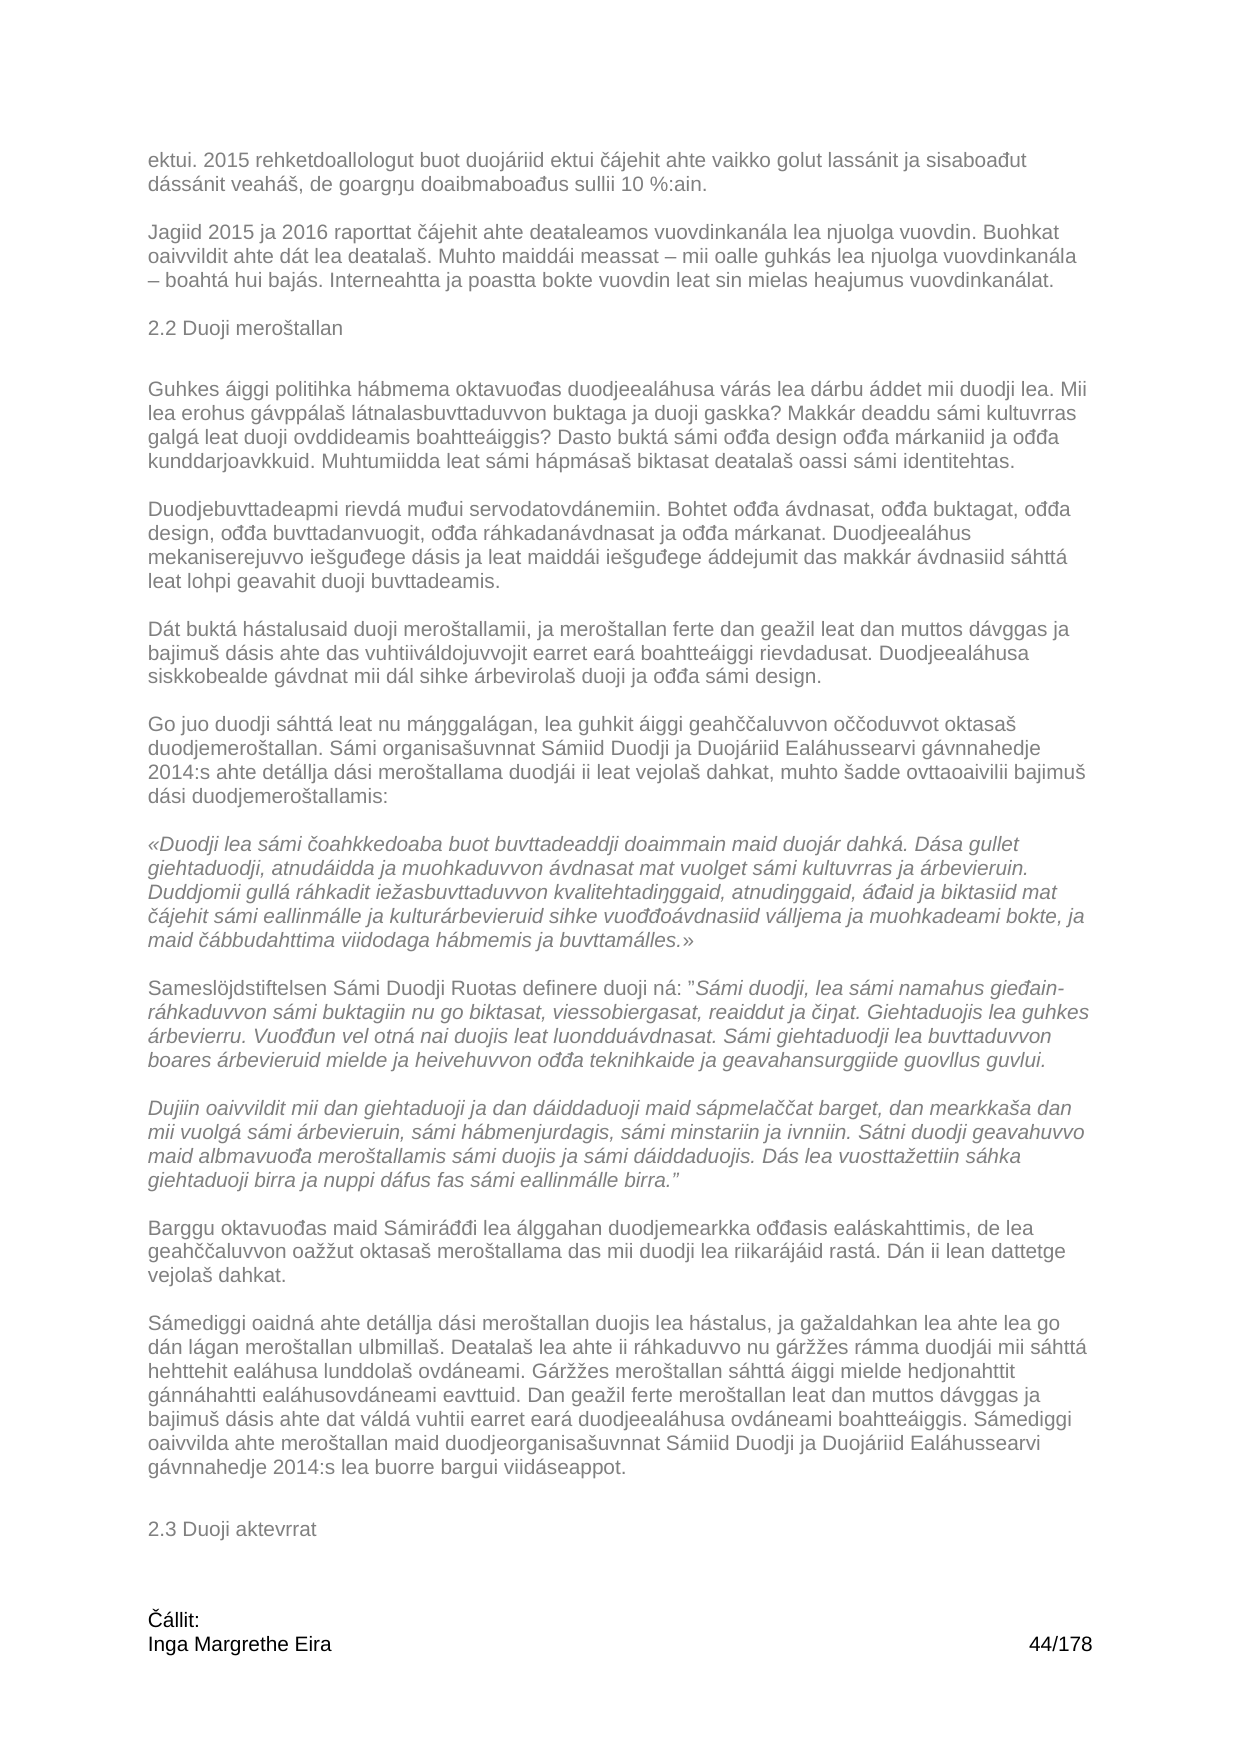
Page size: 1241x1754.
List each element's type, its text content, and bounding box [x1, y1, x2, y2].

table_header ektui. 2015 rehketdoallologut buot duojáriid ektui čájehit ahte vaikko golut lassánit ja sisaboađut dássánit veaháš, de goargŋu doaibmaboađus sullii 10 %:ain. Jagiid 2015 ja 2016 raporttat čájehit ahte deaŧaleamos vuovdinkanála lea njuolga vuovdin. Buohkat oaivvildit ahte dát lea deaŧalaš. Muhto maiddái meassat – mii oalle guhkás lea njuolga vuovdinkanála – boahtá hui bajás. Interneahtta ja poastta bokte vuovdin leat sin mielas heajumus vuovdinkanálat. 2.2 Duoji meroštallan Guhkes áiggi politihka hábmema oktavuođas duodjeealáhusa várás lea dárbu áddet mii duodji lea. Mii lea erohus gávppálaš látnalasbuvttaduvvon buktaga ja duoji gaskka? Makkár deaddu sámi kultuvrras galgá leat duoji ovddideamis boahtteáiggis? Dasto buktá sámi ođđa design ođđa márkaniid ja ođđa kunddarjoavkkuid. Muhtumiidda leat sámi hápmásaš biktasat deaŧalaš oassi sámi identitehtas. Duodjebuvttadeapmi rievdá muđui servodatovdánemiin. Bohtet ođđa ávdnasat, ođđa buktagat, ođđa design, ođđa buvttadanvuogit, ođđa ráhkadanávdnasat ja ođđa márkanat. Duodjeealáhus mekaniserejuvvo iešguđege dásis ja leat maiddái iešguđege áddejumit das makkár ávdnasiid sáhttá leat lohpi geavahit duoji buvttadeamis. Dát buktá hástalusaid duoji meroštallamii, ja meroštallan ferte dan geažil leat dan muttos dávggas ja bajimuš dásis ahte das vuhtiiváldojuvvojit earret eará boahtteáiggi rievdadusat. Duodjeealáhusa siskkobealde gávdnat mii dál sihke árbevirolaš duoji ja ođđa sámi design. Go juo duodji sáhttá leat nu máŋggalágan, lea guhkit áiggi geahččaluvvon oččoduvvot oktasaš duodjemeroštallan. Sámi organisašuvnnat Sámiid Duodji ja Duojáriid Ealáhussearvi gávnnahedje 2014:s ahte detállja dási meroštallama duodjái ii leat vejolaš dahkat, muhto šadde ovttaoaivilii bajimuš dási duodjemeroštallamis: «Duodji lea sámi čoahkkedoaba buot buvttadeaddji doaimmain maid duojár dahká. Dása gullet giehtaduodji, atnudáidda ja muohkaduvvon ávdnasat mat vuolget sámi kultuvrras ja árbevieruin. Duddjomii gullá ráhkadit iežasbuvttaduvvon kvalitehtadiŋggaid, atnudiŋggaid, áđaid ja biktasiid mat čájehit sámi eallinmálle ja kulturárbevieruid sihke vuođđoávdnasiid válljema ja muohkadeami bokte, ja maid čábbudahttima viidodaga hábmemis ja buvttamálles.» Sameslöjdstiftelsen Sámi Duodji Ruoŧas definere duoji ná: ”Sámi duodji, lea sámi namahus gieđain-ráhkaduvvon sámi buktagiin nu go biktasat, viessobiergasat, reaiddut ja čiŋat. Giehtaduojis lea guhkes árbevierru. Vuođđun vel otná nai duojis leat luondduávdnasat. Sámi giehtaduodji lea buvttaduvvon boares árbevieruid mielde ja heivehuvvon ođđa teknihkaide ja geavahansurggiide guovllus guvlui. Dujiin oaivvildit mii dan giehtaduoji ja dan dáiddaduoji maid sápmelaččat barget, dan mearkkaša dan mii vuolgá sámi árbevieruin, sámi hábmenjurdagis, sámi minstariin ja ivnniin. Sátni duodji geavahuvvo maid albmavuođa meroštallamis sámi duojis ja sámi dáiddaduojis. Dás lea vuosttažettiin sáhka giehtaduoji birra ja nuppi dáfus fas sámi eallinmálle birra.” Barggu oktavuođas maid Sámiráđđi lea álggahan duodjemearkka ođđasis ealáskahttimis, de lea geahččaluvvon oažžut oktasaš meroštallama das mii duodji lea riikarájáid rastá. Dán ii lean dattetge vejolaš dahkat. Sámediggi oaidná ahte detállja dási meroštallan duojis lea hástalus, ja gažaldahkan lea ahte lea go dán lágan meroštallan ulbmillaš. Deaŧalaš lea ahte ii ráhkaduvvo nu gáržžes rámma duodjái mii sáhttá hehttehit ealáhusa lunddolaš ovdáneami. Gáržžes meroštallan sáhttá áiggi mielde hedjonahttit gánnáhahtti ealáhusovdáneami eavttuid. Dan geažil ferte meroštallan leat dan muttos dávggas ja bajimuš dásis ahte dat váldá vuhtii earret eará duodjeealáhusa ovdáneami boahtteáiggis. Sámediggi oaivvilda ahte meroštallan maid duodjeorganisašuvnnat Sámiid Duodji ja Duojáriid Ealáhussearvi gávnnahedje 2014:s lea buorre bargui viidáseappot. 2.3 Duoji aktevrrat [136, 148, 1104, 1596]
